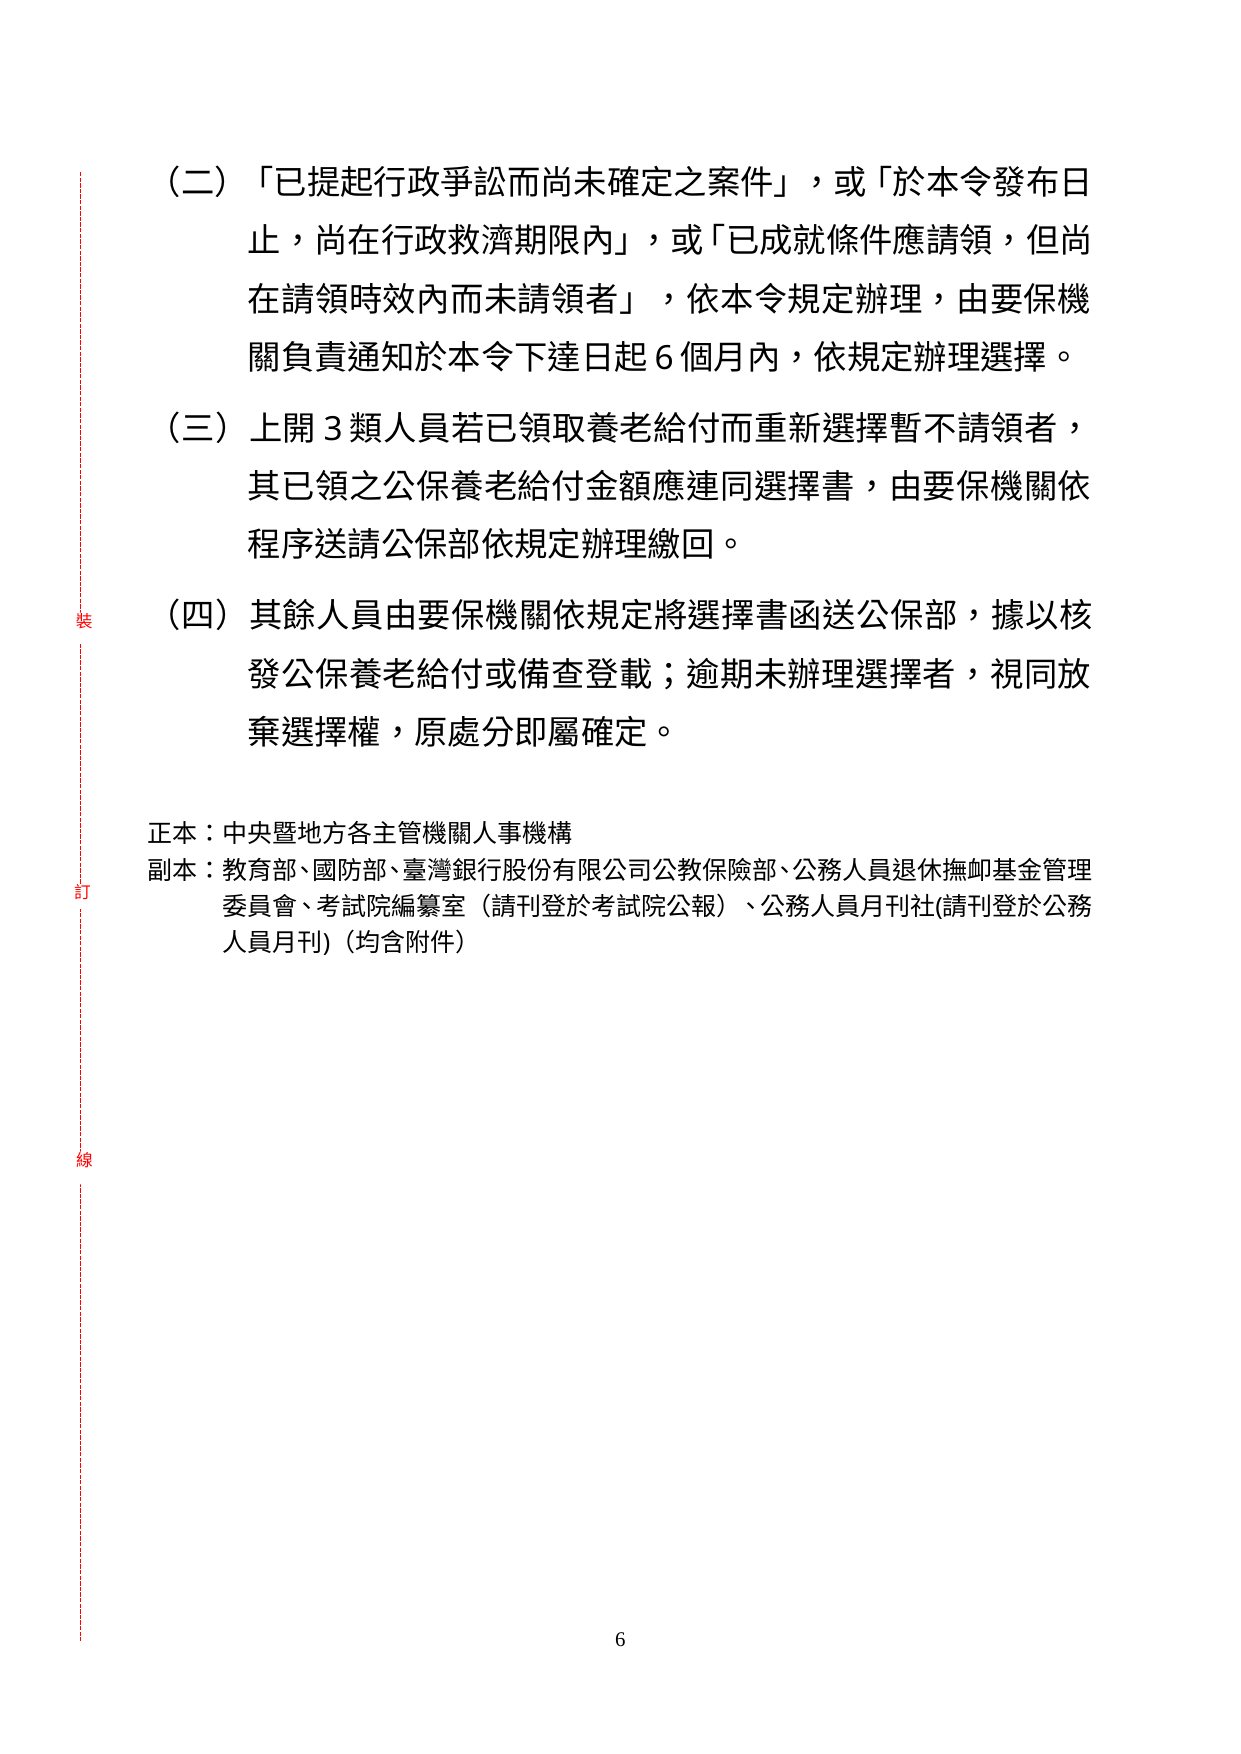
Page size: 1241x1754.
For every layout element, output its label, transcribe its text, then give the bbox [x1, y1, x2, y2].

text （二）「已提起行政爭訟而尚未確定之案件」，或「於本令發布日止，尚在行政救濟期限內」，或「已成就條件應請領，但尚在請領時效內而未請領者」，依本令規定辦理，由要保機關負責通知於本令下達日起6個月內，依規定辦理選擇。 [148, 148, 1092, 381]
text （四）其餘人員由要保機關依規定將選擇書函送公保部，據以核發公保養老給付或備查登載；逾期未辦理選擇者，視同放棄選擇權，原處分即屬確定。 [148, 581, 1092, 756]
text 副本：教育部、國防部、臺灣銀行股份有限公司公教保險部、公務人員退休撫卹基金管理委員會、考試院編纂室（請刊登於考試院公報）、公務人員月刊社(請刊登於公務人員月刊)（均含附件） [148, 850, 1092, 959]
text （三）上開3類人員若已領取養老給付而重新選擇暫不請領者，其已領之公保養老給付金額應連同選擇書，由要保機關依程序送請公保部依規定辦理繳回。 [148, 393, 1092, 568]
text 正本：中央暨地方各主管機關人事機構 [148, 814, 1092, 850]
